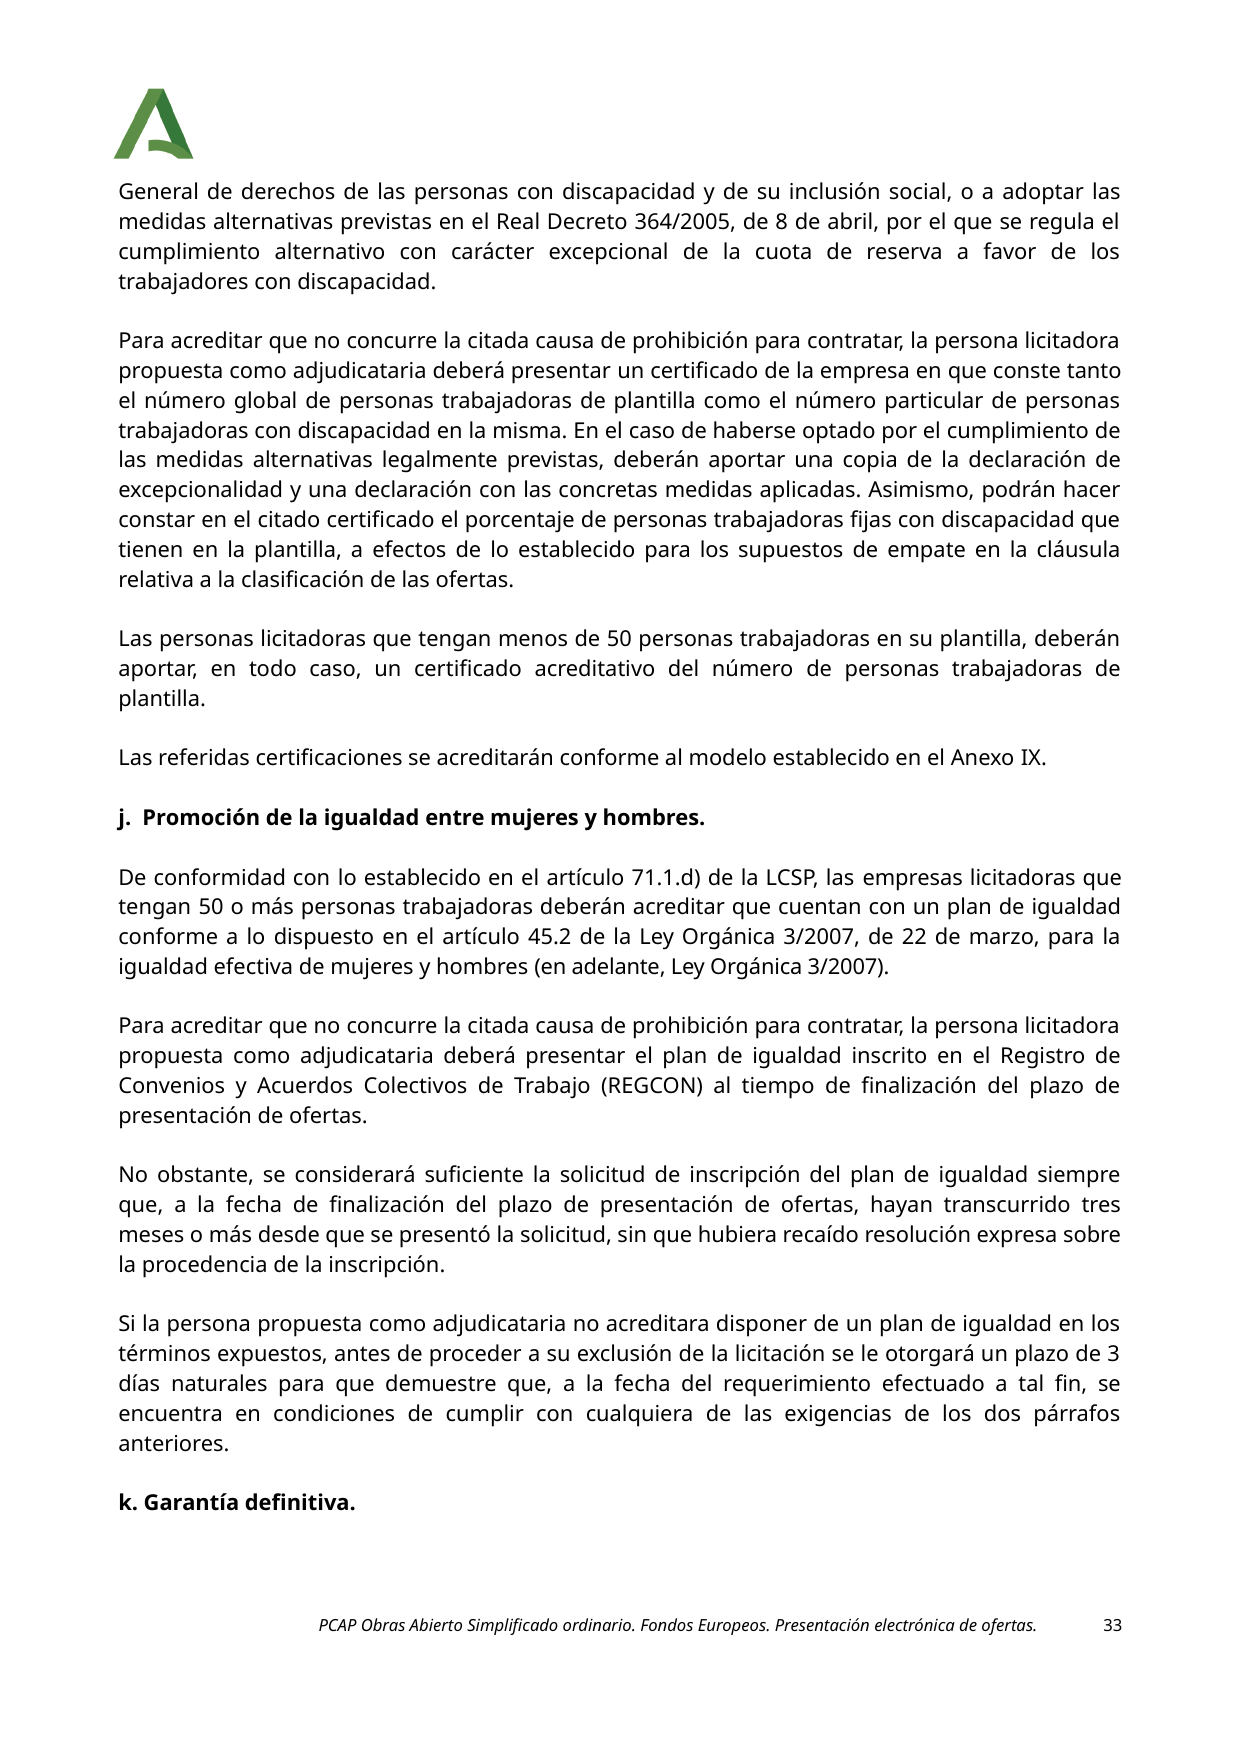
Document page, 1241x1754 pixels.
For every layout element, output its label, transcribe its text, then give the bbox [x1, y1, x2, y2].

text k. Garantía definitiva. [118, 1487, 1122, 1517]
list General de derechos de las personas con discapacidad y de su inclusión social, o a adoptar las medidas alternativas previstas en el Real Decreto 364/2005, de 8 de abril, por el que se regula el cumplimiento alternativo con carácter excepcional de la cuota de reserva a favor de los trabajadores con discapacidad. [118, 176, 1122, 296]
text j. Promoción de la igualdad entre mujeres y hombres. [118, 802, 1122, 832]
text Si la persona propuesta como adjudicataria no acreditara disponer de un plan de igualdad en los términos expuestos, antes de proceder a su exclusión de la licitación se le otorgará un plazo de 3 días naturales para que demuestre que, a la fecha del requerimiento efectuado a tal fin, se encuentra en condiciones de cumplir con cualquiera de las exigencias de los dos párrafos anteriores. [118, 1308, 1122, 1457]
picture [109, 84, 198, 163]
text Para acreditar que no concurre la citada causa de prohibición para contratar, la persona licitadora propuesta como adjudicataria deberá presentar un certificado de la empresa en que conste tanto el número global de personas trabajadoras de plantilla como el número particular de personas trabajadoras con discapacidad en la misma. En el caso de haberse optado por el cumplimiento de las medidas alternativas legalmente previstas, deberán aportar una copia de la declaración de excepcionalidad y una declaración con las concretas medidas aplicadas. Asimismo, podrán hacer constar en el citado certificado el porcentaje de personas trabajadoras fijas con discapacidad que tienen en la plantilla, a efectos de lo establecido para los supuestos de empate en la cláusula relativa a la clasificación de las ofertas. [118, 325, 1122, 593]
text Las referidas certificaciones se acreditarán conforme al modelo establecido en el Anexo IX. [118, 742, 1122, 772]
text No obstante, se considerará suficiente la solicitud de inscripción del plan de igualdad siempre que, a la fecha de finalización del plazo de presentación de ofertas, hayan transcurrido tres meses o más desde que se presentó la solicitud, sin que hubiera recaído resolución expresa sobre la procedencia de la inscripción. [118, 1159, 1122, 1279]
text Las personas licitadoras que tengan menos de 50 personas trabajadoras en su plantilla, deberán aportar, en todo caso, un certificado acreditativo del número de personas trabajadoras de plantilla. [118, 623, 1122, 713]
text Para acreditar que no concurre la citada causa de prohibición para contratar, la persona licitadora propuesta como adjudicataria deberá presentar el plan de igualdad inscrito en el Registro de Convenios y Acuerdos Colectivos de Trabajo (REGCON) al tiempo de finalización del plazo de presentación de ofertas. [118, 1011, 1122, 1130]
text De conformidad con lo establecido en el artículo 71.1.d) de la LCSP, las empresas licitadoras que tengan 50 o más personas trabajadoras deberán acreditar que cuentan con un plan de igualdad conforme a lo dispuesto en el artículo 45.2 de la Ley Orgánica 3/2007, de 22 de marzo, para la igualdad efectiva de mujeres y hombres (en adelante, Ley Orgánica 3/2007). [118, 862, 1122, 981]
